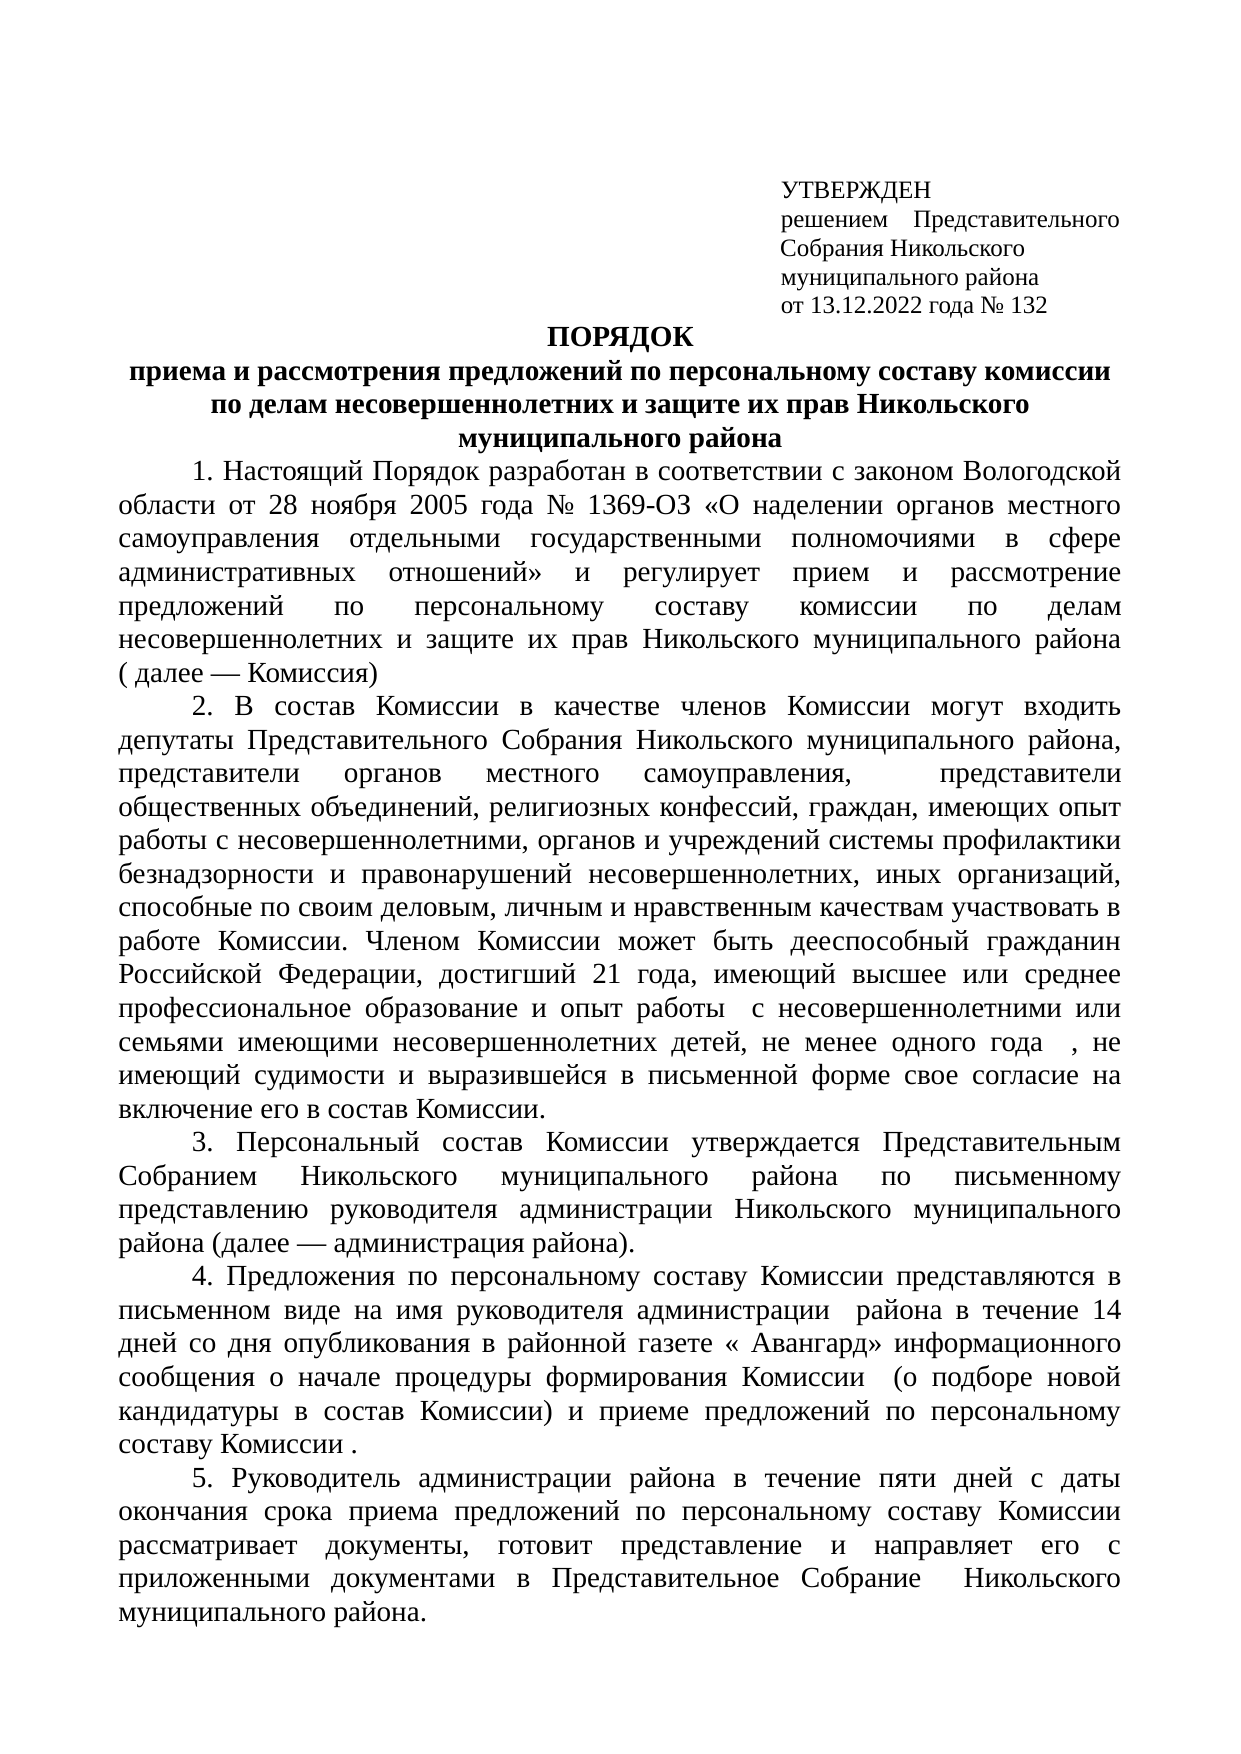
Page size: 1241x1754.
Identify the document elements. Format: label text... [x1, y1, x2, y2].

text 2. В состав Комиссии в качестве членов Комиссии могут входить депутаты Представительного Собрания Никольского муниципального района, представители органов местного самоуправления, представители общественных объединений, религиозных конфессий, граждан, имеющих опыт работы с несовершеннолетними, органов и учреждений системы профилактики безнадзорности и правонарушений несовершеннолетних, иных организаций, способные по своим деловым, личным и нравственным качествам участвовать в работе Комиссии. Членом Комиссии может быть дееспособный гражданин Российской Федерации, достигший 21 года, имеющий высшее или среднее профессиональное образование и опыт работы с несовершеннолетними или семьями имеющими несовершеннолетних детей, не менее одного года , не имеющий судимости и выразившейся в письменной форме свое согласие на включение его в состав Комиссии. [118, 688, 1122, 1124]
text УТВЕРЖДЕН [118, 176, 1122, 204]
text 3. Персональный состав Комиссии утверждается Представительным Собранием Никольского муниципального района по письменному представлению руководителя администрации Никольского муниципального района (далее — администрация района). [118, 1124, 1122, 1258]
text муниципального района [118, 262, 1122, 291]
text ПОРЯДОК [118, 319, 1122, 353]
text решением Представительного Собрания Никольского [118, 204, 1122, 262]
text приема и рассмотрения предложений по персональному составу комиссии по делам несовершеннолетних и защите их прав Никольского муниципального района [118, 353, 1122, 453]
text 1. Настоящий Порядок разработан в соответствии с законом Вологодской области от 28 ноября 2005 года № 1369-ОЗ «О наделении органов местного самоуправления отдельными государственными полномочиями в сфере административных отношений» и регулирует прием и рассмотрение предложений по персональному составу комиссии по делам несовершеннолетних и защите их прав Никольского муниципального района ( далее — Комиссия) [118, 453, 1122, 688]
text от 13.12.2022 года № 132 [118, 291, 1122, 319]
text 4. Предложения по персональному составу Комиссии представляются в письменном виде на имя руководителя администрации района в течение 14 дней со дня опубликования в районной газете « Авангард» информационного сообщения о начале процедуры формирования Комиссии (о подборе новой кандидатуры в состав Комиссии) и приеме предложений по персональному составу Комиссии . [118, 1258, 1122, 1460]
text 5. Руководитель администрации района в течение пяти дней с даты окончания срока приема предложений по персональному составу Комиссии рассматривает документы, готовит представление и направляет его с приложенными документами в Представительное Собрание Никольского муниципального района. [118, 1460, 1122, 1627]
